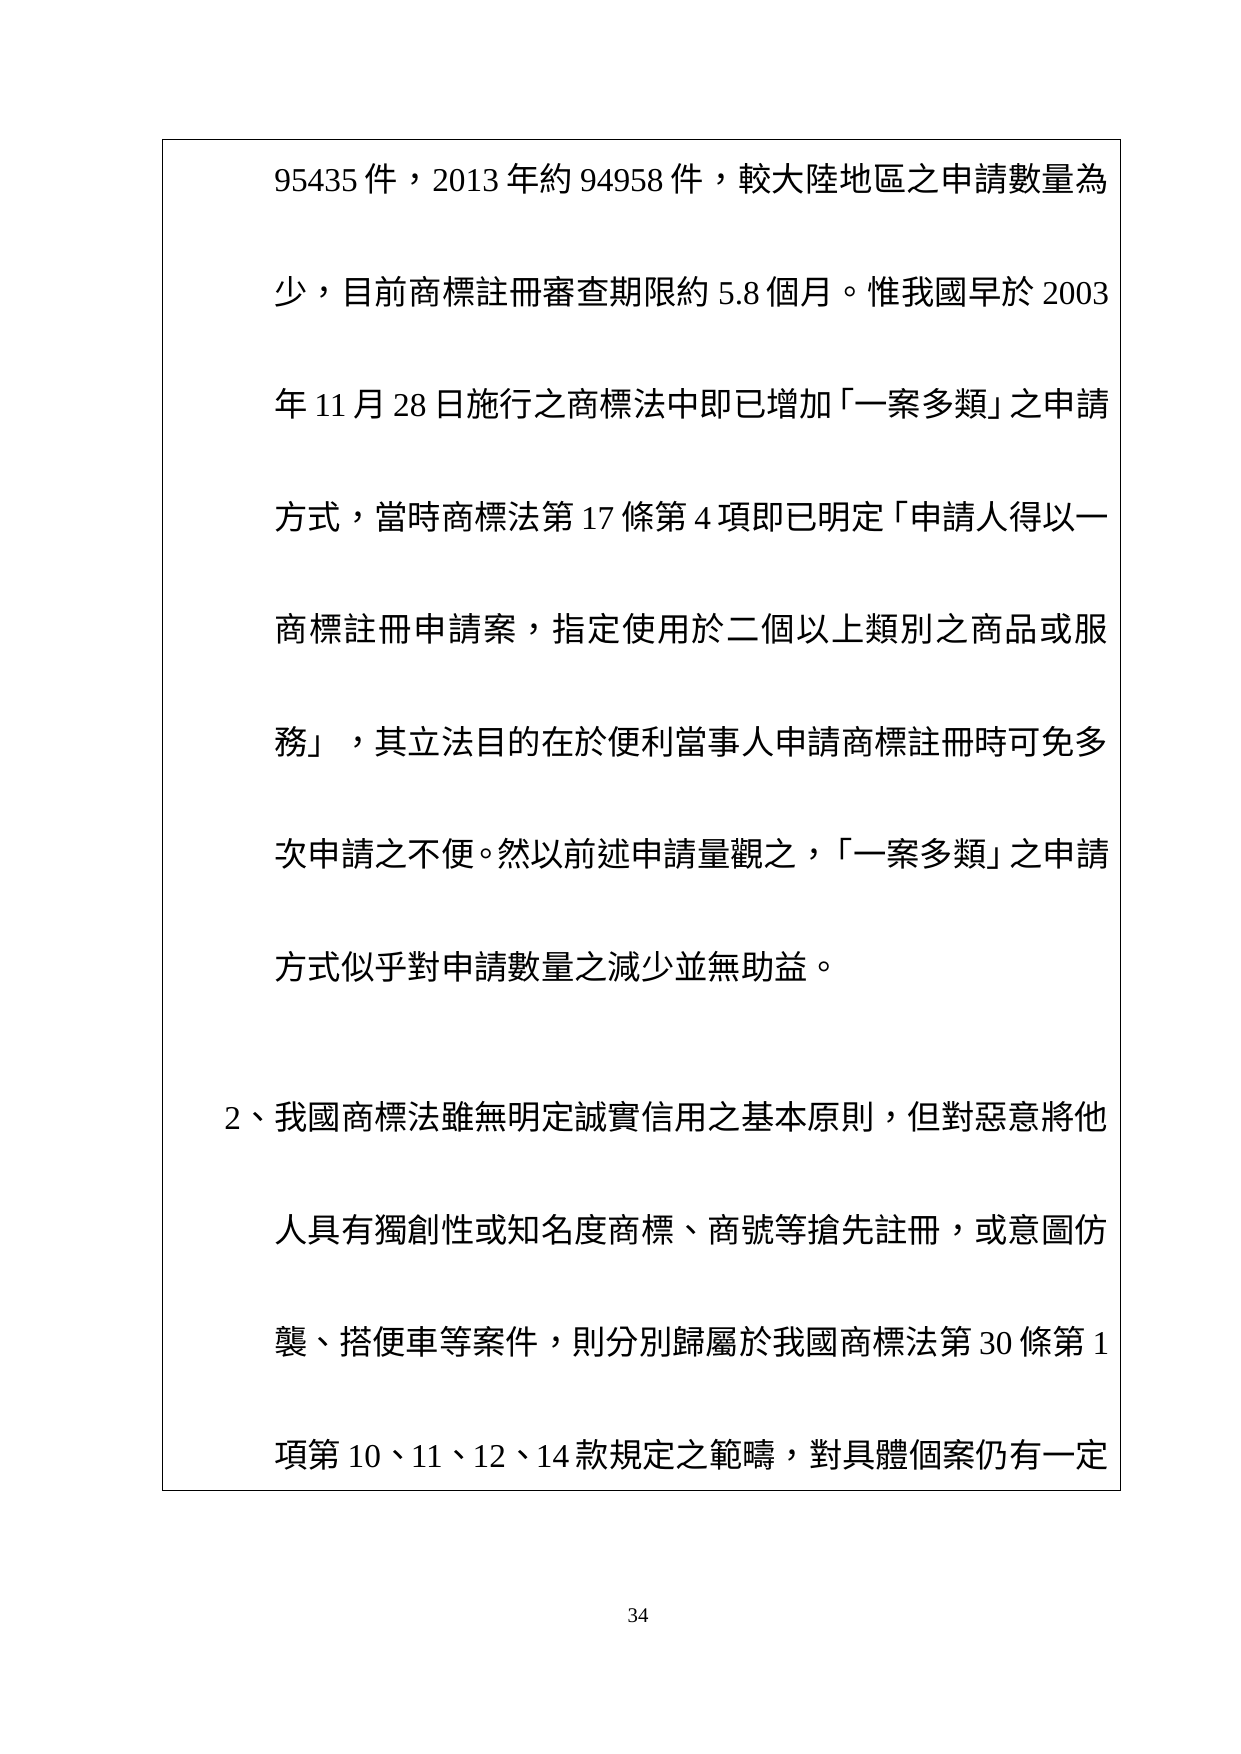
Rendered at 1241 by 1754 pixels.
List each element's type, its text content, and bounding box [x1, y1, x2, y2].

table_cell 目 次 壹、交流活動基本資料....................................................................3 貳、活動（會議）重點....................................................................3 一、活動性質..........................................................................................3 二、活動內容..........................................................................................4 （一）商標侵權行為與損害賠償.....................................................4 （二）商標註冊保護制度...................................................................7 （三）商標評審（爭議）制度.........................................................10 （四）民族品牌的建立與發展........................................................13 三、遭遇之問題....................................................................................16 （一）法制部分....................................................................................16 （二）實務部分....................................................................................18 四、我方因應方法及效果..................................................................19 五、心得及建議....................................................................................20 參、附件..................................................................................................22 一、2014年第九屆海峽兩岸商標論壇議程....................................23 二、照片....................................................................................................25 壹、交流活動基本資料 一、活動名稱：「2014年第九屆海峽兩岸商標論壇」 二、活動日期：103年7月16日至19日 三、主辦（或接待）單位： 臺灣：財團法人海峽兩岸商務協調會、經濟部智慧財產局 大陸地區：中華商標協會 四、報告撰寫人服務單位：經濟部訴願審議委員會 貳、活動（會議）重點 一、活動性質 「兩岸商標論壇」是由我國全國商業總會及海峽兩岸商務協調會，與大陸地區的中華商標協會所共同輪流主辦的兩岸商標研討會。自西元（以下同）2006年雙方協議合作以來，至2013年已陸續於廈門、臺北、成都、貴州、無錫舉辦8屆商標論壇，藉由論壇之舉辦，除促成雙方主管機關交流外，更藉由此論壇之平臺實際解決兩岸商標之重大爭議案件，並獲至豐碩成果，如解決「阿里山」、「日月潭」茶產區地名在大陸地區搶註問題，為「台灣啤酒」、「中華電信」、「永慶」、「池上」、「摩卡MOCCA」順利取得中國大陸的商標註冊證，及「慈濟」、「美利達自行車」、「寶島眼鏡」、「克麗緹娜化妝品」、「海昌隱形眼鏡」、「億光電子」、「堤維西交通工業」等多件馳名商標，並由大陸商標局做出積極保護行動，使兩岸改善商標搶註行為，從消極事後撤銷轉變成積極、提早防範的行動，進而加強雙方商標業務之合作，達到兩岸互利雙贏的目標。 二、活動內容： 本次論壇所辦理之商標研討會議程除開幕式與閉幕式外，內容包括4個議題，分別為「商標侵權行為與損害賠償」、「商標註冊保護制度」、「商標評審（爭議）制度」及「民族品牌的建立與發展」。因大陸地區現行商標法係於2013年8月30日審議通過，並於今（2014）年5月1日施行，故本次研討會即以大陸地區新商標法修改重點與我國相對應之規定加以比較、論述。相關大陸報告重點內容如下： （一）商標侵權行為與損害賠償 大陸地區新的商標法加大了對商標侵權行為的打擊力度，主要表現在以下七個方面： 將原商標法第52條第1項拆分為兩種情況。 增加了幫助侵權。 增加了懲罰性賠償。 將定額賠償的數額提升至300萬元人民幣。 增加了文書提供令。 把商標用作企業名稱的處理。 合理使用問題。 1、將原商標法第52條第1項拆分為兩種情況： 原商標法第52條第1項明定侵權行為種類，包括：(1)未經商標註冊人的許可，在同一種商品或者類似商品上使用與其註冊商標相同或者近似的商標的。 新商標法第57條第1項則將前述（1）拆分為：（1）未經商標註冊人的許可，在同一種商品上使用與其註冊商標相同的商標的。（2）未經商標註冊人的許可，在同一種商品上使用與其註冊商標近似的商標，或者在類似商品上使用與其註冊商標相同或者近似的商標，容易導致混淆的。 2、增加了幫助侵權：新商標法第57條第1項第6款明定「故意為侵犯他人商標專用權行為提供便利條件，幫助他人實施侵犯商標專用權行為的」屬侵犯註冊商標專用權。 3、增加了懲罰性賠償：新商標法第63條規定侵犯商標專用權的賠償數額，「按照權利人因被侵權所受到的實際損失確定；實際損失難以確定的，可以按照侵權人因侵權所獲得的利益確定；權利人的損失或者侵權人獲得的利益難以確定的，參照該商標許可使用費的倍數合理確定。對惡意侵犯商標專用權，情節嚴重的，可以在按照上述方法確定數額的1倍以上3倍以下確定賠償數額。賠償數額應當包括權利人為制止侵權行為所支付的合理開支」。 4、將定額賠償的數額提升至300萬元人民幣：新商標法第63條第3款規定「權利人因被侵權所受到的實際損失、侵權人因侵權所獲得的利益、註冊商標許可使用費難以確定的，由人民法院根據侵權行為的情節判決給予300萬元以下的賠償」。 5、增加了文書提供令：新商標法第63條第2款規定「人民法院為確定賠償數額，在權利人已經盡力舉證，而與侵權行為相關的帳簿、資料主要由侵權人掌握的情況下，可以責令侵權人提供與侵權行為相關的帳簿、資料；侵權人不提供或者提供虛假的帳簿、資料的，人民法院可以參考權利人的主張和提供的證據判定賠償數額」。 6、把商標用作企業名稱的處理：新商標法第58條規定「將他人註冊商標、未註冊的馳名商標作為企業名稱中的字號使用，誤導公眾，構成不正當競爭行為的，依照《反不正當競爭法》處理」。 7、合理使用問題：新商標法第59條規定「註冊商標中含有的本商品的通用名稱、圖形、型號，或者直接表示商品的品質、主要原料、功能、用途、重量、數量及其他特點，或者含有的地名，註冊商標專用權人無權禁止他人正當使用。三維標誌註冊商標中含有的商品自身的性質產生的形狀、為獲得技術效果而需有的商品形狀或者使商品具有實質性價值的形狀，註冊商標專用權人無權禁止他人正當使用。商標註冊人申請商標註冊前，他人已經在同一種商品或者類似商品上先於商標註冊人使用與註冊商標相同或者近似並有一定影響的商標的，註冊商標專用權人無權禁止該使用人在原使用範圍內繼續使用該商標，但可以要求其附加適當區別標識」。 若以年度為統計，大陸地區2012年受理一審商標民事案件計1224件，審結1226件；與當年民事共受理11305件相較，占10.9%。2013年受理一審商標民事案件計1079件，審結1065件；與當年民事共受理12464件相較，占8.7%。2014年1-3月受理一審商標民事案件計262件，審結170件；與當期民事共受理5967件相較，占4.4%。 （二）商標註冊保護制度 大陸地區新的商標法在商標註冊和保護方面，具有以下3個特點： 為方便申請人註冊商標所做的修改。 為維護公平競爭的市場秩序所做的修改。 為加強商標專用權保護所做的修改。 1、為方便申請人註冊商標所做的修改： （1）增加可以註冊的商標要素：將聲音商標納入得申請註冊之標的。 （2）明確要求申請人提供三維標誌的三面視圖 （3）明確“一商標可以申請多類商品或服務” （4）開放電子申請方式 （5）完善異議程序：為解決現行異議審查期間過長及惡意異議之情形，新法明定以侵犯在先權利為由提出異議的主體，資格限定為在先權利人或利害關係人。對於涉及公益之事由，仍維持現制，任何人均可提出。另簡化異議程式，不服商標局為准予註冊的決定，異議人只可另案請求宣告該註冊商標無效。但不服商標局所為不予註冊的決定，被異議人可以提起復審，以資救濟。 （6）規定商標審查與審理工作時限：為避免商標註冊申請審查時間過長，導致企業的商標權益長期處於不確定狀態，新法明定審查時限，涉及單方當事人的初步審查及駁回復審為9個月；涉及雙方當事人的異議、不予註冊決定復審、撤銷、撤銷復審及商標無效宣告為12個月；有特殊情況需要延長的，應經國務院工商行政管理部門批准，前者可以延長3個月，後者則為6個月。 2、為維護公平競爭的市場秩序所做的修改： （1）遏制惡意搶註：新商標法第15條第2項規定「就同一種商品或者類似商品申請註冊的商標與他人在先使用的未註冊商標相同或者近似，申請人與該他人具有前款(代理人或代表人)規定以外的合同、業務往來關係或者其他關係而明知該他人商標存在，該他人提出異議的，不予註冊」。 （2）完善馳名商標認定和保護：新商標法第14條規定馳名商標之認定標準，並明定生產、經營者不得將馳名商標字樣用於商品、商品包裝或者容器上，或者用於廣告宣傳、展覽以及其他商業活動中。 （3）權利限制：新商標法第59條第1、2項規定「註冊商標中含有的本商品的通用名稱、圖形、型號，或者直接表示商品的品質、主要原料、功能、用途、重量、數量及其他特點，或者含有的地名，註冊商標專用權人無權禁止他人正當使用」、「三維標誌註冊商標中含有的商品自身的性質產生的形狀、為獲得技術效果而需有的商品形狀或者使商品具有實質性價值的形狀，註冊商標專用權人無權禁止他人正當使用」。 3、為加強商標專用權保護所做的修改： （1）增加應承擔法律責任的侵犯註冊商標專用權行為種類：新商標法第57條明定侵權行為之態樣包括（A）未經商標註冊人的許可，在同一種商品上使用與其註冊商標相同的商標的（B）未經商標註冊人的許可，在同一種商品上使用與其註冊商標近似的商標，或者在類似商品上使用與其註冊商標相同或者近似的商標，容易導致混淆的（C）銷售侵犯註冊商標專用權的商品的（D）偽造、擅自製造他人註冊商標標識或者銷售偽造、擅自製造的註冊商標標識的（E）未經商標註冊人同意，更換其註冊商標並將該更換商標的商品又投入市場的（F）故意為侵犯他人商標專用權行為提供便利條件，幫助他人實施侵犯商標專用權行為的（G）給他人的註冊商標專用權造成其他損害的。 （2）強化商標專用權行政保護力度：新商標法第60條第2 項明定「工商行政管理部門處理時，認定侵權行為成立的，責令立即停止侵權行為，沒收、銷毀侵權商品和主要用於製造侵權商品、偽造註冊商標標識的工具，違法經營額5萬元以上的，可以處違法經營額5倍以下的罰款，沒有違法經營額或者違法經營額不足5萬元的，可以處25萬元以下的罰款。對5年內實施兩次以上商標侵權行為或者有其他嚴重情節的，應當從重處罰。銷售不知道是侵犯註冊商標專用權的商品，能證明該商品是自己合法取得並說明提供者的，由工商行政管理部門責令停止銷售」。 （3） 提高侵權賠償額 ：新商標法第63條第3項規定，按照權利人所受到的實際損失、侵權人因侵權所獲得的利益、註冊商標許可使用費難以確定的，由法院根據侵權行為情節判決給予300萬元以下的賠償，且不設下限。 （4） 減輕權利人舉證負擔：新商標法第63條第2項規定「人民法院為確定賠償數額，在權利人已經盡力舉證，而與侵權行為相關的帳簿、資料主要由侵權人掌握的情況下，可以責令侵權人提供與侵權行為相關的帳簿、資料；侵權人不提供或者提供虛假的帳簿、資料的，人民法院可以參考權利人的主張和提供的證據判定賠償數額」。 （三）商標評審（爭議）制度 所謂商標評審制度，是指商標於註冊後，如果利害關係人等認為其註冊有不合法的情形，可向依據商標法單獨設立與商標局平行的機構-商標評審委員會申請評審，此與我國商標異議、評定及廢止案相當，惟此種爭議案件我國仍由智慧財產局（商標權組）審查，然大陸地區為求客觀、獨立，則由評審委員會審理。這是為解決商標爭議事宜而依法設置的以商標評審案件的審理為核心內容的一系列法律法規、機構人員、辦事規則等的總稱。 1、大陸地區新的商標法在商標評審實體法方面的三大變化： 新增誠實信用原則規定 新增禁止基於特定關係搶註規定 完善禁用條款規定 （1）誠實信用原則之適用： 大陸地區新商標法第7條第1項明定「申請註冊和使用商標，應當遵循誠實信用原則」，即在條文中確立了誠實信用原則的基本原則地位，藉此引導商標當事人誠實守信，正確註冊和使用商標。惟該條款僅為原則性條款，無法直接作為異議或宣告無效之法律依據，如何與其他具體法律條款結合，仍是一大課題。 （2）新增禁止基於特定關係搶註規定： 大陸地區新商標法第15條第2款明定「就同一種商品或者類似商品申請註冊的商標與他人在先使用的未註冊商標相同或者近似，申請人與該他人具有前款規定以外的合同、業務往來關係或者其他關係而明知該他人商標存在，該他人提出異議的，不予註冊」，將搶註的對象擴大到有合同、業務往來關係或其他關係，藉以遏止惡意的搶註行為。 （3）完善禁用條款規定： 大陸地區新商標法第10條第1項第7款明定「帶有欺騙性，容易使公眾對商品的品質等特點或者產地產生誤認的」不得作為商標使用。 2、大陸地區新的商標法在商標評審程序方面的四大變化： •異議復審程序調整為不予註冊復審 •爭議程序調整為無效宣告 •註冊商標撤銷復審程序調整為無效宣告復審和撤銷復審 •新增審理期限規定 大陸地區修改前商標法規定，任何人皆可以對他人初步審定公告的商標以任何理由對之提出異議；惟新法則限制僅有在先權利人和利害關係人才能以相對理由(如：馳名商標、代理人搶註、地理標誌、在先商標權以及其他在先權利)在商標公告期間內提出異議，而對於商標違反絕對理由者，新法仍允許任何人可對之提出異議。又大陸地區修改前商標法規定，任何一造當事人對商標局所做的異議裁定不服，均有權向商標評審委員會申請復審；對於商標評審委員會所做成的異議復審裁定不服的，可以向法院起訴。新法則規定，異議案若商標局為異議不成立的裁定，被異議商標將立即獲准註冊，異議人對此裁定不能提出復審申請，只能在該商標註冊後，向商標評審委員會另案提出商標無效宣告的申請。但商標局若為異議成立的裁定，被異議人(商標申請人)則可向商標評審委員會提出復審請求，如對於異議復審的裁定仍不服，可再向法院提起訴訟。新法第44條第1項及第45條第1項規定，將修改前商標法第41條第1、2項規定之「…撤銷該註冊商標」改為「宣告該註冊商標無效」。另新法第49條第2項明定「註冊商標成為其核定使用的商品的通用名稱或者沒有正當理由連續3年不使用的，任何單位或者個人可以向商標局申請撤銷該註冊商標」。 （2）新商標法對商標局和商標評審委員會的審理時間，做了明確的規範，可加速商標的審查，以改善目前審查時間過長，造成權利不確定和權屬不清的情形。 （四）民族品牌的建立與發展 有關民族品牌之議題，我方與陸方各提出3個報告案，茲將較具參考之內容報告如下： 1、內蒙古伊利實業集團股份有限公司-從草原走向世界 伊利品牌發展有3次較大的飛躍：第1次是從地方小廠發展為地方支柱性產業的初創期，這一時期的伊利可稱為「草原品牌」。1993年伊利從海拉爾乳品廠花鉅資8萬元購得了「海拉爾大雪糕」配方。並因行銷的轟動效應加上伊利雪糕非常好的產品口感，使伊利雪糕迅速走紅，供不應求。伊利品牌首次在消費者心目中紮根。 1996年3月，伊利在上海證券交易所成功掛牌交易，成為大陸首家乳品上市公司，也是大陸乳品行業唯一一家A股上市公司。上市融資的成功運作，為伊利的快速發展提供了良好的資本支援，伊利也由此進入了品牌發展的第2個階段—創立在大陸品牌的快速發展期。 2005年，伊利成為2008年北京奧運會唯一指定乳製品企業，隨後又啟動了奧運主題活動—“伊利奧運健康中國行”，並取得了空前的成功。自2005年以來，伊利品牌價值連續三年持續大幅增長，從2005年的136.12億，到2006年的152.36億、2007年的167.29億，再到2008年突破200億，使伊利品牌實現了跨越式發展。 2009年，伊利又成為2010年上海世博會唯一指定乳製品企業，憑藉世博效應的強勁拉動，2010年伊利正式入主世界乳業20強，並為伊利的海外拓展、實施國際化戰略奠定了堅實的基礎，伊利從此也正式進入了品牌發展的第三個階段—升級為“全球品牌”。 從伊利品牌初創到發展和成熟的三個階段不難看出，伊利能夠走到今天，主要是因為在每個關鍵節點上都通過大手筆運作，緊緊把握住了品牌發展的機遇。而企業品牌及其商標，對企業來說是永久的資產，也是賴以生存和發展的重要依託。為了有效應對經濟全球化給企業品牌保護帶來的挑戰，伊利通過商標權利的獲得、維持和運用，以法律手段實現了對品牌的有效保護，避免了各種各樣的“被侵權”；此外，伊利還實行了商標全球監測和查詢，對海外違法搶註伊利商標的不法行為進行即時監測，有效保護企業的品牌和合法權益。 2、內蒙古正隆谷物食品有限公司-發展中的民族品牌 內蒙古正隆穀物食品有限公司（簡稱“正隆谷物”）位於呼和浩特雲中現代農業科技示範園區，公司以現代糧食物流、品牌糧油、健康主食為主導產業，立足於內蒙古雜糧產量大陸第一的資源優勢，擁有50萬噸標準倉容和年產10萬噸品牌糧油和特色雜糧的生產能力，已形成10個系列268個單品。2014年擬建設100家“健康主食連鎖店”“品牌糧油私人定制”“夢想田園定制農莊”項目，使公司由“糧”到“食”的綠色產業鏈更加完善，品牌服務更加到位，品牌優勢更顯突出。 內蒙古現有耕地549萬公頃，人均佔有耕地0.24公頃，是全國人均耕地的3倍。2013年內蒙古糧食總產達到554.6億斤，糧食生產實現“十連豐”。2013年內蒙古糧食生產增幅達9.7%，均居大陸第一，小雜糧產量大陸第一。而正隆谷物公司已成為內蒙古糧食行業及農業產業化重點龍頭企業、高新技術企業、2013年度大陸十佳糧油創新品牌，且是大陸最有價值品牌500強中內蒙古糧食行業唯一入選企業。 3、新東陽股份有限公司-民族品牌的建立與發展 民族品牌是指起源於一個國家內部民族所創立的品牌，經由國內企業首先創建且成功經營的品牌。 建立品牌階段：新東陽於1967年創立第1家自營門市，1976年建廠於新北市三重區，1987年大園廠啟用，獲CAS優良肉品標誌，1996年獲ISO9001國際質量標準認證，2002年取得HACCP食品衛生與安全管理系統認證，2006年取得優良服務作業規範（GSP）認證。 外擴品牌階段：台灣地區直營通路計52據點，並在國際機場、國道休息區、國道客運站及大型通路商、批發商等設立據點推廣，在大陸上海寶饌店計4據點，華東、華南地區經銷販賣點約4200餘家。並在香港、美國、加拿大、新加坡等地經銷。 推廣品牌階段：設計新的廣告以增加年輕客群，創新研發更符合現代人健康需求之產品。2007年-2008年同時通過產品履歷與流通履歷雙重認證，2011年榮獲臺灣百大品牌之殊榮。 三、遭遇之問題： （一）法制部分： 1、大陸地區商標法於1982年制定後，歷經1993年和2001年兩次修改，隨著社會主義市場經濟的發展及現實環境的變化，乃於2013年8月30日完成第3次修改，並已於今(2014)年5月1日正式施行。 大陸地區每年申請案件數量龐大，2012年全年共受理商標註冊申請案件計164.8萬件，2013年受理申請註冊案件計有188.15萬件，增長14.15%，再創歷史新高，連續12 年位居世界第一。2009 年至2013 年5 年的商標申請量（685 萬件）超過了前28 年商標申請量的總和（639 萬件），商標申請量持續快速上漲的趨勢仍然延續。在商標註冊申請量繼續大幅攀升、審查難度不斷增加的情況下，為解決此一問題，新商標法增加了一案多類之申請方式，但即使如此，預計今（2014）年申請案仍有可能突破200萬件，目前商標註冊審查期限大致保持在10個月之內，是否能達到新法規定之審理期限（9個月），仍有待後續觀察。 2、又目前大陸地區存在大量違反誠實信用原則，將他人具有獨創性或知名度商標、商號等在不類似商品或服務上申請註冊之情形，不僅損害在先權利人的合法權益，且擾亂商標註冊秩序，損害公共利益，但商標法卻無相應實體條款予以規範。此次修法雖確立了誠實信用原則的基本原則地位，然該條款存在於總則中，具體應用到異議或無效宣告時，並無法作為直接之法律依據。因此如何將此項原則性條款與其他具體法律條款相結合適用，或於具體個案中直接適用此原則性條款，為今後須克服之項目之一。 3、另為遏止大陸地區惡意搶先註冊商標的風氣，新法於第15條新增第2項規定，禁止因合同、業務往來關係或者其他關係明知他人先使用商標而惡意搶註之行為，並列為異議事由，擴大舊法第15條僅禁止代理人或代表人搶註商標之適用範圍。惟依大陸修法說明，該項新增規定僅適用於未在大陸地區「註冊」而在大陸地區有先使用事實的商標為限，則對於在大陸地區以外地區有先使用之事實，卻被大陸地區人士惡意搶註之行為，卻無法避免。又該條款僅限於「明知」，則對於「應知」或「推定明知」是否亦包括在內，似仍須由具體個案的客觀事證加以為斷。此外「地緣關係」或「同業競爭關係」是否得視為概括條款之「其他關係」？亦未可知。 （二）實務部分： 兩岸由於歷史的因素，具有共同的文化背景、文字、語言、風俗習慣等，因此在現有制度上，如何攜手合作，進而開拓國際市場，達到優勢之競爭力，發展民族品牌應是可共同努力之方向。 此一議題為我方所提出，雖然尚未達成明確的共識，但於相關報告內容中，此一議題可歸納出下述幾個重點： 1、民族品牌的意義：民族品牌應具有競爭優勢，能產生民族自信、民族情感，建立民族形象，進而促成兩岸交流。 2、民族品牌的要件： （1）具有中華元素—品牌起源、創始於中華民族，且具有世界級領先地位及獨特風格。 （2）保護度—商標於海峽兩岸註冊且持續有效。 （3）知名度—由品牌使用、宣傳狀況，品牌強度，公眾知曉程度加以判斷。 3、我方推動品牌現況： （1）MIT微笑標章—目前有2千多家企業，20多萬產品取得微笑標章。 （2）一鄉鎮一特產計畫—已推動25年，即OTOP（one town one product）產品，希望每一鄉鎮都有自己的特色產品。 （3）由全球品牌管理協會票選出我國20大國際品牌。 4、民族品牌未來發展：兩岸民族品牌之建立究竟是一種競賽抑認證？是合辦或各自辦理但互相承認？民族品牌參加資格有無限制？須否法制化或維持民間活動？均是未來必須思考的方向。 四、我方因應方法及效果： 1、我國現行商標法係於2011年6月29修正公布，2012年7月1日施行。我國近5年商標申請量：2009年約74177件，2010年約83027件，2011年約85958件，2012年約95435件，2013年約94958件，較大陸地區之申請數量為少，目前商標註冊審查期限約5.8個月。惟我國早於2003年11月28日施行之商標法中即已增加「一案多類」之申請方式，當時商標法第17條第4項即已明定「申請人得以一商標註冊申請案，指定使用於二個以上類別之商品或服務」，其立法目的在於便利當事人申請商標註冊時可免多次申請之不便。然以前述申請量觀之，「一案多類」之申請方式似乎對申請數量之減少並無助益。 2、我國商標法雖無明定誠實信用之基本原則，但對惡意將他人具有獨創性或知名度商標、商號等搶先註冊，或意圖仿襲、搭便車等案件，則分別歸屬於我國商標法第30條第1項第10、11、12、14款規定之範疇，對具體個案仍有一定之遏止效果。 3、又大陸地區為遏止惡意搶註商標的風氣，於新法第15條第2 項增訂禁止因合同、業務往來關係或者其他關係明知他人先使用商標而惡意搶註之行為，與我國現行商標法第30條第1項第12款規定相當。我國當時立法之目的，除了保障商標權人及消費者利益為目的外，亦寓有維護市場公平競爭秩序之功能。惟大陸地區新法之規定，僅限於合同、業務往來關係或者其他關係，而我國則較大陸商標法多了「地緣關係」；又我國規定只要「知悉」即可，因此由客觀證據足以判斷「應知」或「推定明知」亦包括在內。再者，我國規定之「先使用」，並不限於在國內使用為限，在防止惡意搶註之行為上，我國規定似較大陸地區周延。 五、心得及建議 本次「2014第9屆海峽兩岸商標論壇」在內蒙古呼和浩特市舉辦，參加人員包括兩岸與商標業務有關之官方人員及民間企業界、代理人等。我方係由財團法人海峽兩岸商務發展基金會邀請，並由海峽兩岸商務協調會名譽會長林豐正先生擔任團長，官方人員包括智慧財產法院1人、經濟部訴願審議委員會2人、經濟部智慧財產局4人、陸委會1人及國立故宮博物院1人共9人，民間則有海峽兩岸商務協調會、海基會、資策會科法所、慈濟慈善事業基金會、各法律事務所及各大企業代表等，共計46人參加；陸方則由中華商標協會邀請國家工商行政管理總局劉俊凡副局長率同商標局、商標評審委員會、港澳臺辦、中央台辦、各省、市、區代表等及商標協會代表、產業代表、專家學者等約一百餘人與會。場面盛大，足見兩岸對於一年一度兩岸商標論壇的重視及商標實務運作的關心。 我國與大陸地區自從2010年6月29日簽署「海峽兩岸經濟合作架構協議」（ECFA）及「海峽兩岸智慧財產權保護合作協議」（IPR）後，兩岸就經濟合作及智慧財產的保護，有了正式的進展。再加上兩岸商標論壇之舉辦，透過彼此之交流互動，有助於擴大兩岸的經貿活動，對兩岸之發展發揮了重要之影響效果。本次商標論壇針對兩岸關心的「商標侵權行為與損害賠償」、「商標註冊保護制度」、「商標評審（爭議）制度」及「民族品牌的建立與發展」等議題進行探討，並提出許多寶貴的意見，再加上兩岸主管機關詳細之解說及商業界務實之討論，與會人士於會後積極的交換意見，對於兩岸經貿發展及產業合作具有重要之意義。 此次議題前三者係有關商標法制之問題，與兩岸商標管理及保護之政策密不可分；最後議題則涉及民族品牌與企業形象之連結關係。由於兩岸均面臨仿冒商標及搶先註冊的問題，雖然在歷次修法中，也各自提出解決的手段；然商標法乃適用於一般情形，由於兩岸情況特殊，尤其面對不肖業者將兩岸已註冊或著名商標於對岸仿冒或搶先註冊之情形，如何在彼此瞭解及平等互惠的原則下，解決兩岸的商標紛爭，於實務面仍有難以克服的問題。儘管兩岸民情仍有差異，商標制度亦不盡相同，實務見解有待進一步調和，但經由舉辦此種專業性的研討活動，可具體瞭解雙方制度及見解的差異，並就解決問題之方法交換意見，提出討論，進而提升兩岸智慧財產權之保護，擴大兩岸商標侵權案件之合作空間，以有效維護兩岸商標權人及企業之權益。 參加本次論壇，除瞭解兩岸在商標法制及適用原則上之異同，可供作未來本會訴願案的參考外；在「民族品牌的建立與發展」等專題報告中亦可多方了解企業界在維護各自品牌及形象上所做之努力及成果。此次論壇再次凸顯兩岸交流之重要性，期望藉由我國與大陸地區官方或民間企業的充分交流，瞭解兩岸民情之差異，由不同面向觀看商標實務運作之全貌，有助於提升兩岸民族品牌之建立，達到雙方共同成長、互贏之局面。 參、謹檢附參加本次活動（會議）之相關資料如附件，請 鑒核並轉行政院大陸委員會備查。 職 鮑娟 陳玲芸 103年8月7日 [163, 140, 1120, 1490]
